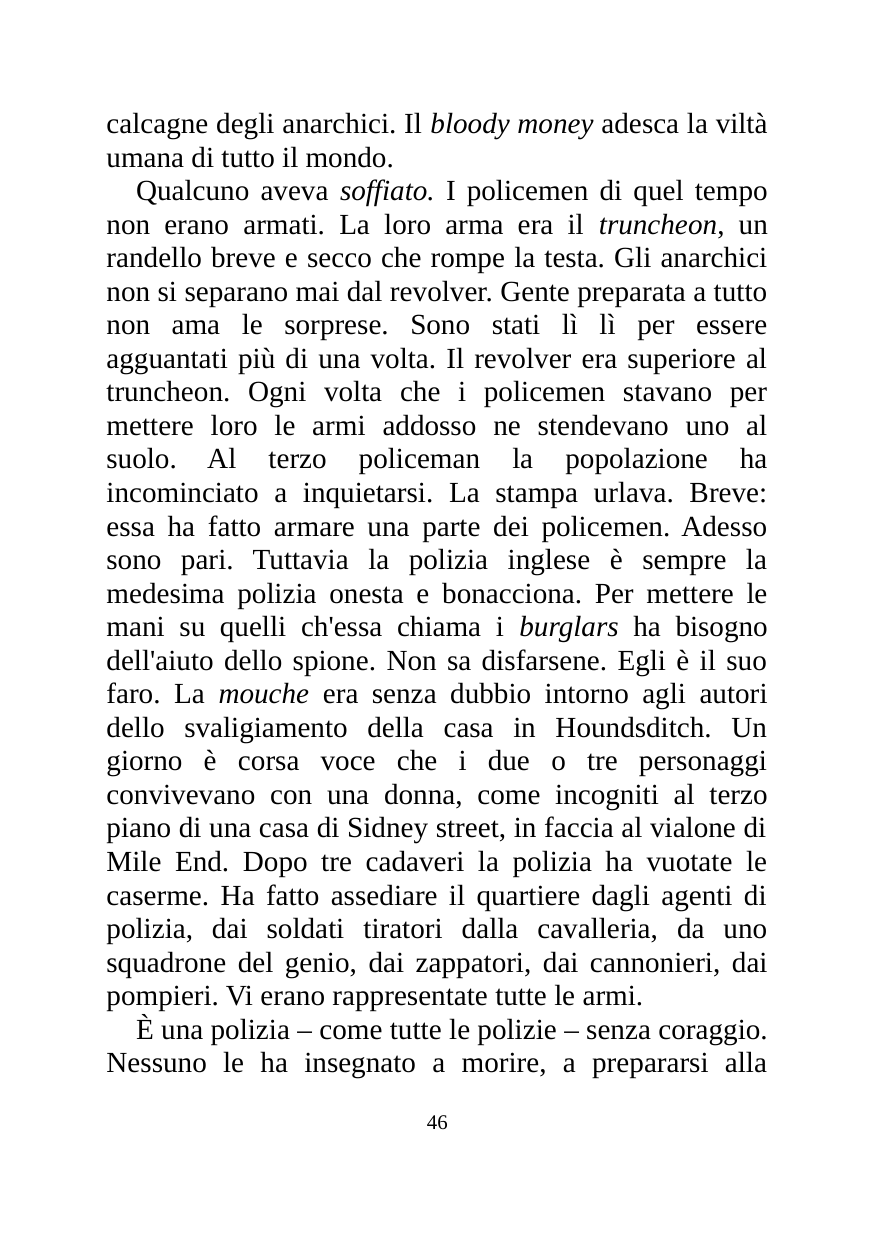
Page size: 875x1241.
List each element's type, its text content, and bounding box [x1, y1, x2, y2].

text calcagne degli anarchici. Il bloody money adesca la viltà umana di tutto il mondo. [106, 106, 768, 173]
text È una polizia – come tutte le polizie – senza coraggio. Nessuno le ha insegnato a morire, a prepararsi alla [106, 1012, 768, 1079]
text Qualcuno aveva soffiato. I policemen di quel tempo non erano armati. La loro arma era il truncheon, un randello breve e secco che rompe la testa. Gli anarchici non si separano mai dal revolver. Gente preparata a tutto non ama le sorprese. Sono stati lì lì per essere agguantati più di una volta. Il revolver era superiore al truncheon. Ogni volta che i policemen stavano per mettere loro le armi addosso ne stendevano uno al suolo. Al terzo policeman la popolazione ha incominciato a inquietarsi. La stampa urlava. Breve: essa ha fatto armare una parte dei policemen. Adesso sono pari. Tuttavia la polizia inglese è sempre la medesima polizia onesta e bonacciona. Per mettere le mani su quelli ch'essa chiama i burglars ha bisogno dell'aiuto dello spione. Non sa disfarsene. Egli è il suo faro. La mouche era senza dubbio intorno agli autori dello svaligiamento della casa in Houndsditch. Un giorno è corsa voce che i due o tre personaggi convivevano con una donna, come incogniti al terzo piano di una casa di Sidney street, in faccia al vialone di Mile End. Dopo tre cadaveri la polizia ha vuotate le caserme. Ha fatto assediare il quartiere dagli agenti di polizia, dai soldati tiratori dalla cavalleria, da uno squadrone del genio, dai zappatori, dai cannonieri, dai pompieri. Vi erano rappresentate tutte le armi. [106, 173, 768, 1012]
